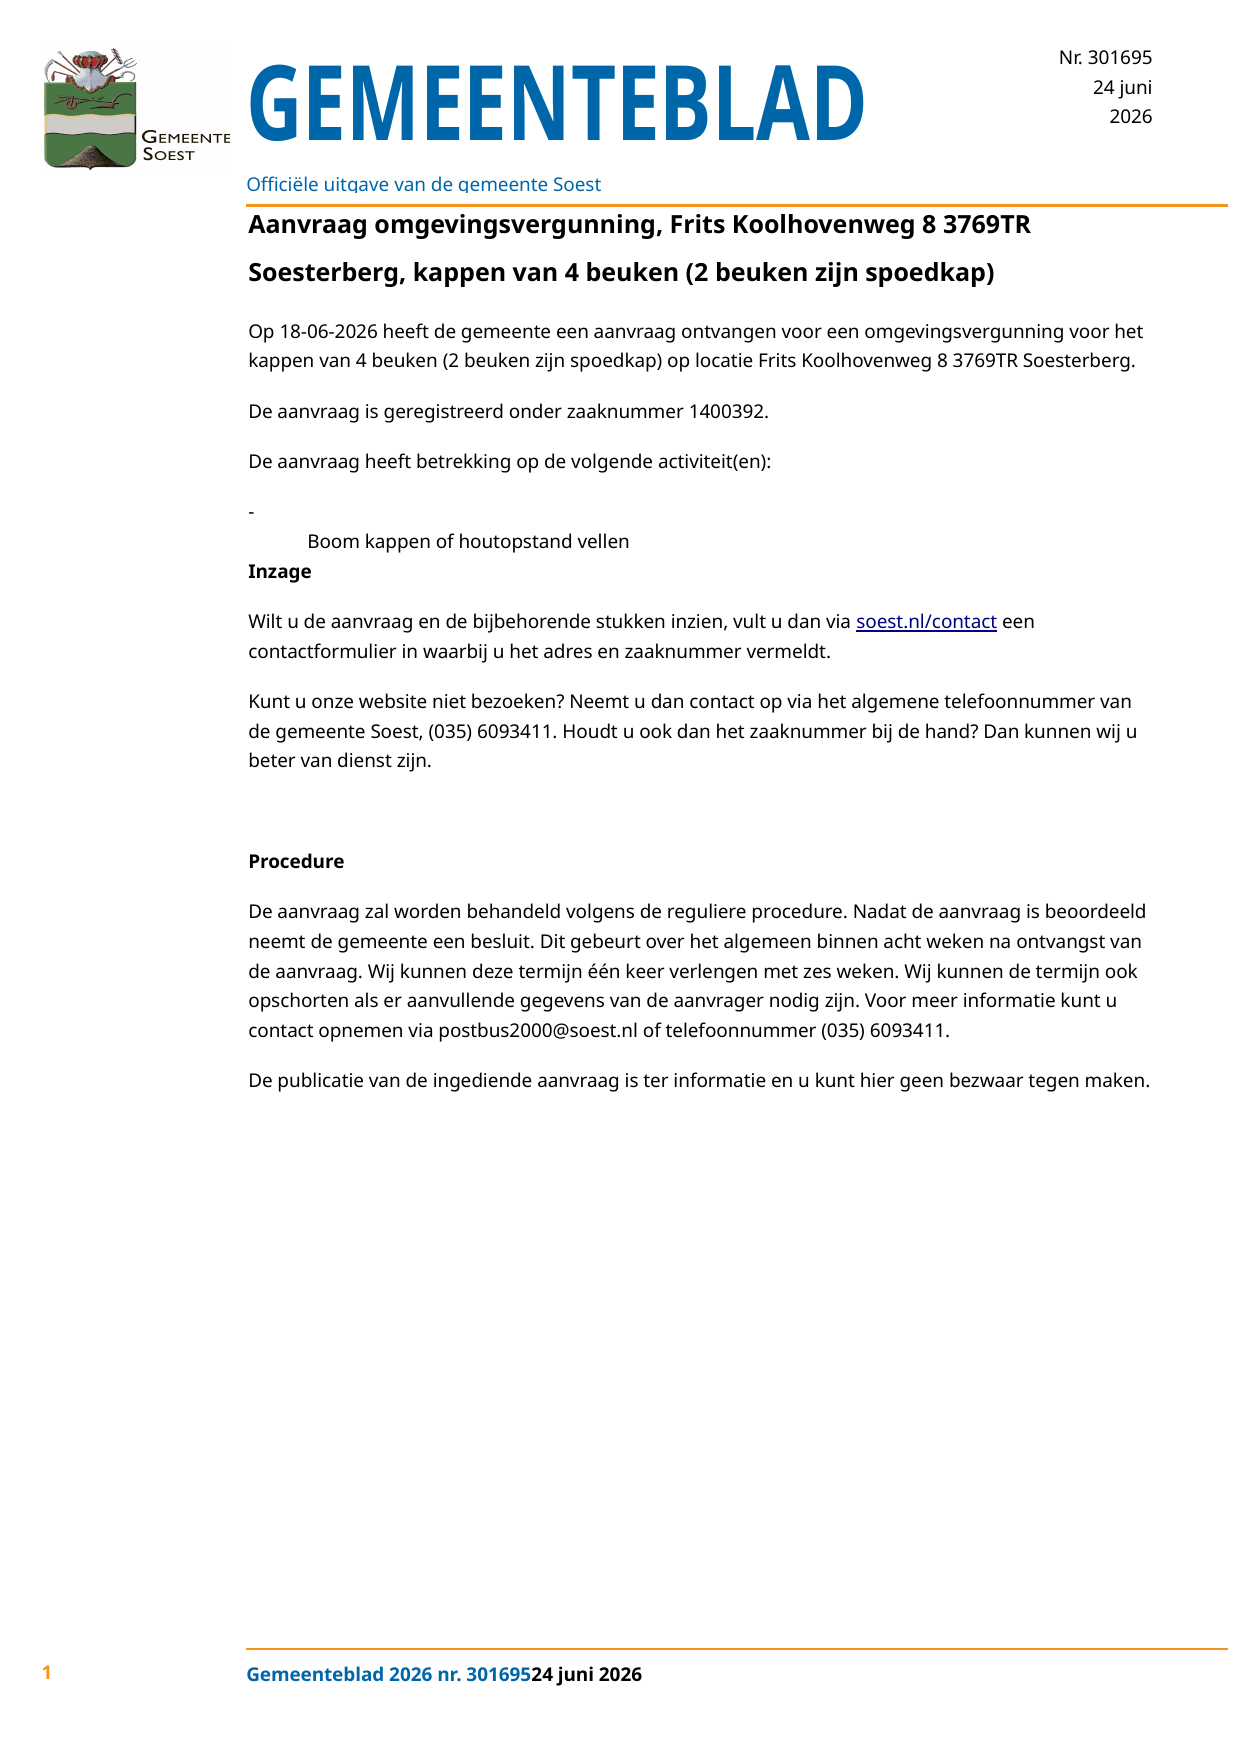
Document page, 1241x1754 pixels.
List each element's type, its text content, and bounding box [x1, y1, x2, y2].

list Boom kappen of houtopstand vellen [248, 528, 1152, 554]
text De aanvraag zal worden behandeld volgens de reguliere procedure. Nadat de aanvraag is beoordeeld neemt de gemeente een besluit. Dit gebeurt over het algemeen binnen acht weken na ontvangst van de aanvraag. Wij kunnen deze termijn één keer verlengen met zes weken. Wij kunnen de termijn ook opschorten als er aanvullende gegevens van de aanvrager nodig zijn. Voor meer informatie kunt u contact opnemen via postbus2000@soest.nl of telefoonnummer (035) 6093411. [248, 899, 1152, 1043]
text Kunt u onze website niet bezoeken? Neemt u dan contact op via het algemene telefoonnummer van de gemeente Soest, (035) 6093411. Houdt u ook dan het zaaknummer bij de hand? Dan kunnen wij u beter van dienst zijn. [248, 688, 1152, 773]
text Wilt u de aanvraag en de bijbehorende stukken inzien, vult u dan via soest.nl/contact een contactformulier in waarbij u het adres en zaaknummer vermeldt. [248, 608, 1152, 664]
text Procedure [248, 848, 1152, 874]
text De publicatie van de ingediende aanvraag is ter informatie en u kunt hier geen bezwaar tegen maken. [248, 1067, 1152, 1093]
text Op 18-06-2026 heeft de gemeente een aanvraag ontvangen voor een omgevingsvergunning voor het kappen van 4 beuken (2 beuken zijn spoedkap) op locatie Frits Koolhovenweg 8 3769TR Soesterberg. [248, 318, 1152, 373]
text De aanvraag heeft betrekking op de volgende activiteit(en): [248, 448, 1152, 474]
picture [41, 47, 231, 172]
text Inzage [248, 558, 1152, 584]
text De aanvraag is geregistreerd onder zaaknummer 1400392. [248, 398, 1152, 424]
text Aanvraag omgevingsvergunning, Frits Koolhovenweg 8 3769TR Soesterberg, kappen van 4 beuken (2 beuken zijn spoedkap) [248, 207, 1152, 288]
